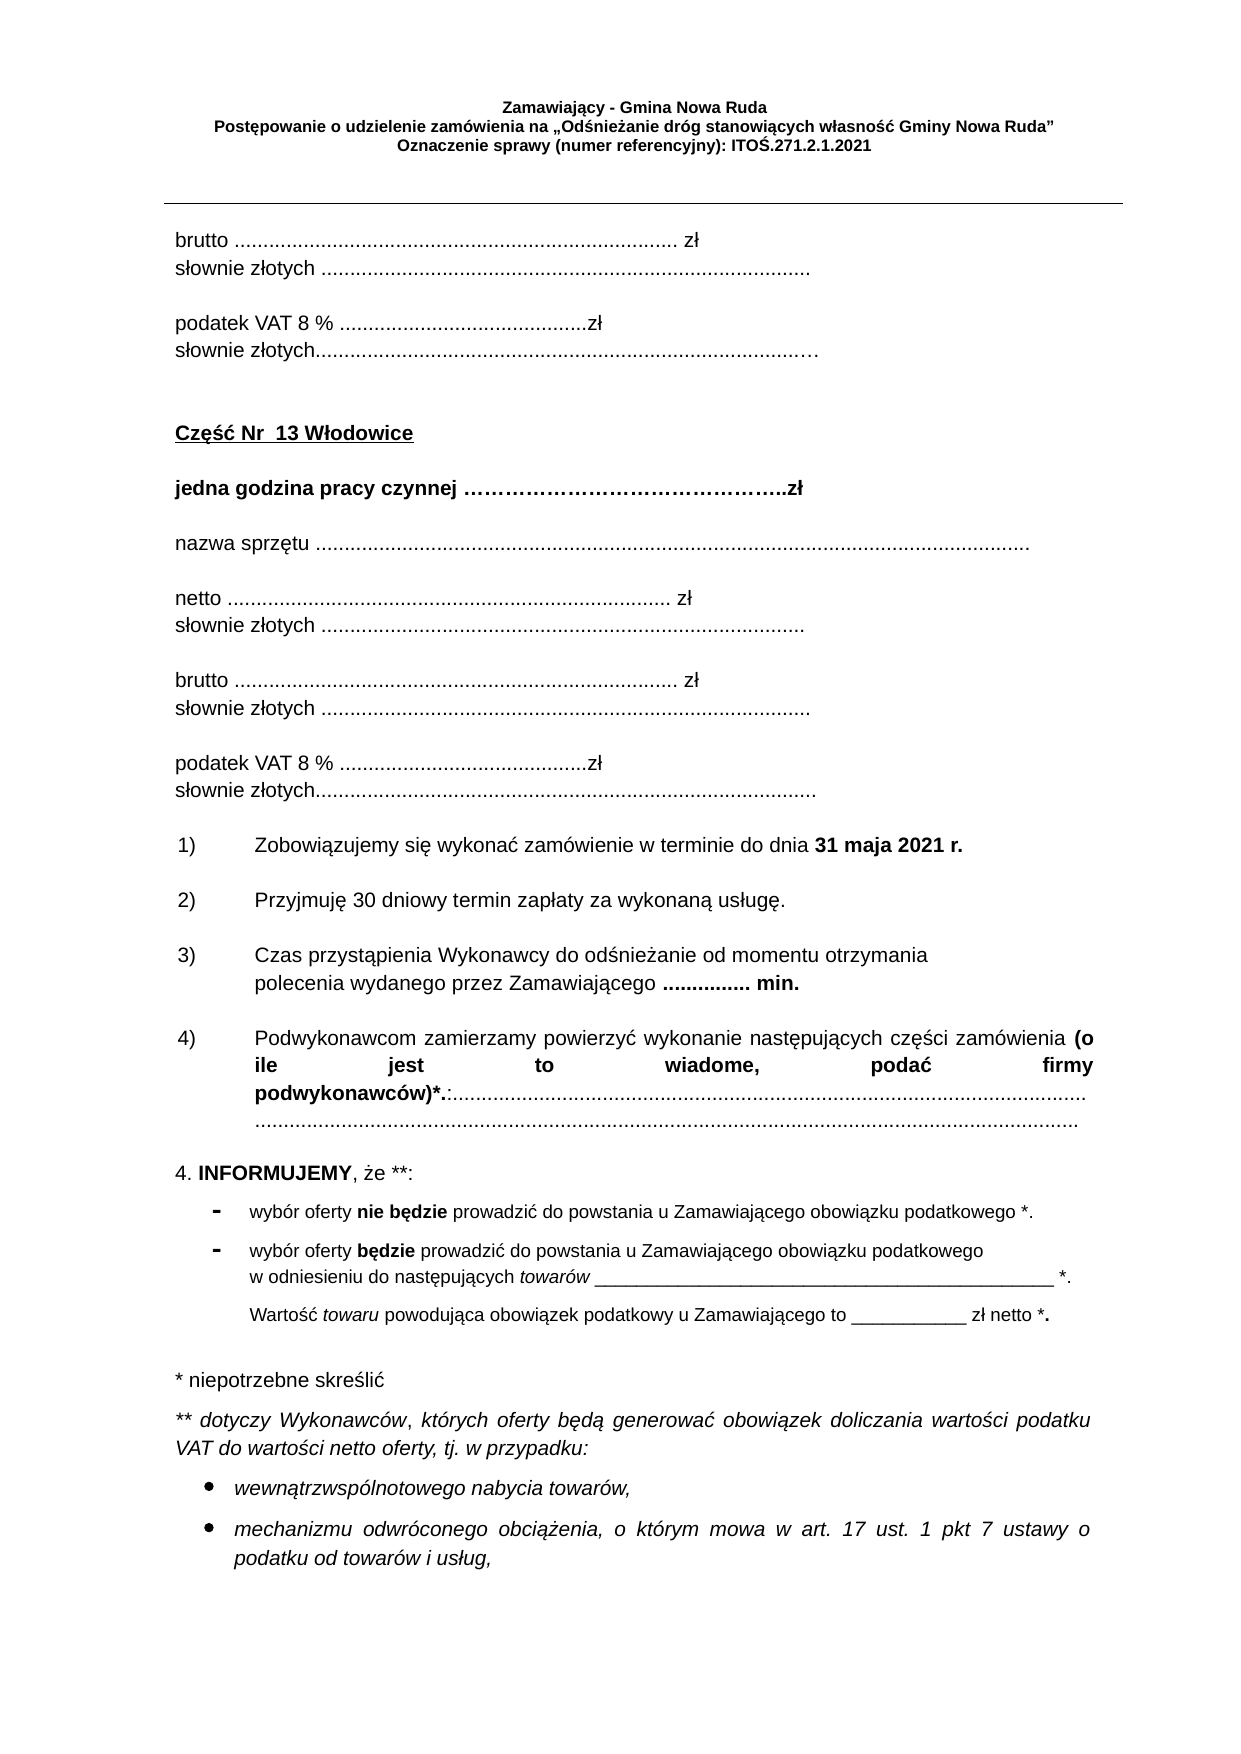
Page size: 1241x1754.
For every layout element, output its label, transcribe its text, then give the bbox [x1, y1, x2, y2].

list Czas przystąpienia Wykonawcy do odśnieżanie od momentu otrzymania polecenia wydanego przez Zamawiającego ............... min. [177, 943, 1094, 995]
text słownie złotych ..................................................................................... [175, 256, 1094, 280]
text netto ............................................................................. zł [175, 586, 1094, 610]
list wybór oferty będzie prowadzić do powstania u Zamawiającego obowiązku podatkowego w odniesieniu do następujących towarów ____________________________________________ *. [212, 1240, 1091, 1288]
text * niepotrzebne skreślić [175, 1368, 1091, 1392]
text ** dotyczy Wykonawców, których oferty będą generować obowiązek doliczania wartości podatku VAT do wartości netto oferty, tj. w przypadku: [175, 1408, 1094, 1459]
text nazwa sprzętu ............................................................................................................................ [175, 531, 1094, 555]
text słownie złotych....................................................................................... [175, 778, 1094, 802]
text słownie złotych .................................................................................... [175, 613, 1094, 637]
text Część Nr 13 Włodowice [175, 421, 1094, 445]
text podatek VAT 8 % ...........................................zł [175, 311, 1094, 335]
text słownie złotych ..................................................................................... [175, 696, 1094, 720]
text 4. INFORMUJEMY, że **: [175, 1161, 1094, 1185]
text podatek VAT 8 % ...........................................zł [175, 751, 1094, 775]
list Przyjmuję 30 dniowy termin zapłaty za wykonaną usługę. [177, 888, 1094, 912]
list wybór oferty nie będzie prowadzić do powstania u Zamawiającego obowiązku podatkowego *. [212, 1201, 1091, 1224]
list Podwykonawcom zamierzamy powierzyć wykonanie następujących części zamówienia (o ile jest to wiadome, podać firmy podwykonawców)*.:............................................................................................................................................................................................................................................................. [177, 1026, 1094, 1132]
text brutto ............................................................................. zł [175, 668, 1094, 692]
list mechanizmu odwróconego obciążenia, o którym mowa w art. 17 ust. 1 pkt 7 ustawy o podatku od towarów i usług, [204, 1517, 1094, 1569]
text brutto ............................................................................. zł [175, 228, 1094, 252]
text Wartość towaru powodująca obowiązek podatkowy u Zamawiającego to ___________ zł netto *. [249, 1303, 1091, 1325]
text słownie złotych....................................................................................… [175, 338, 1094, 362]
list Zobowiązujemy się wykonać zamówienie w terminie do dnia 31 maja 2021 r. [177, 833, 1094, 857]
list wewnątrzwspólnotowego nabycia towarów, [204, 1476, 1094, 1501]
text jedna godzina pracy czynnej ………………………………………..zł [175, 476, 1094, 500]
